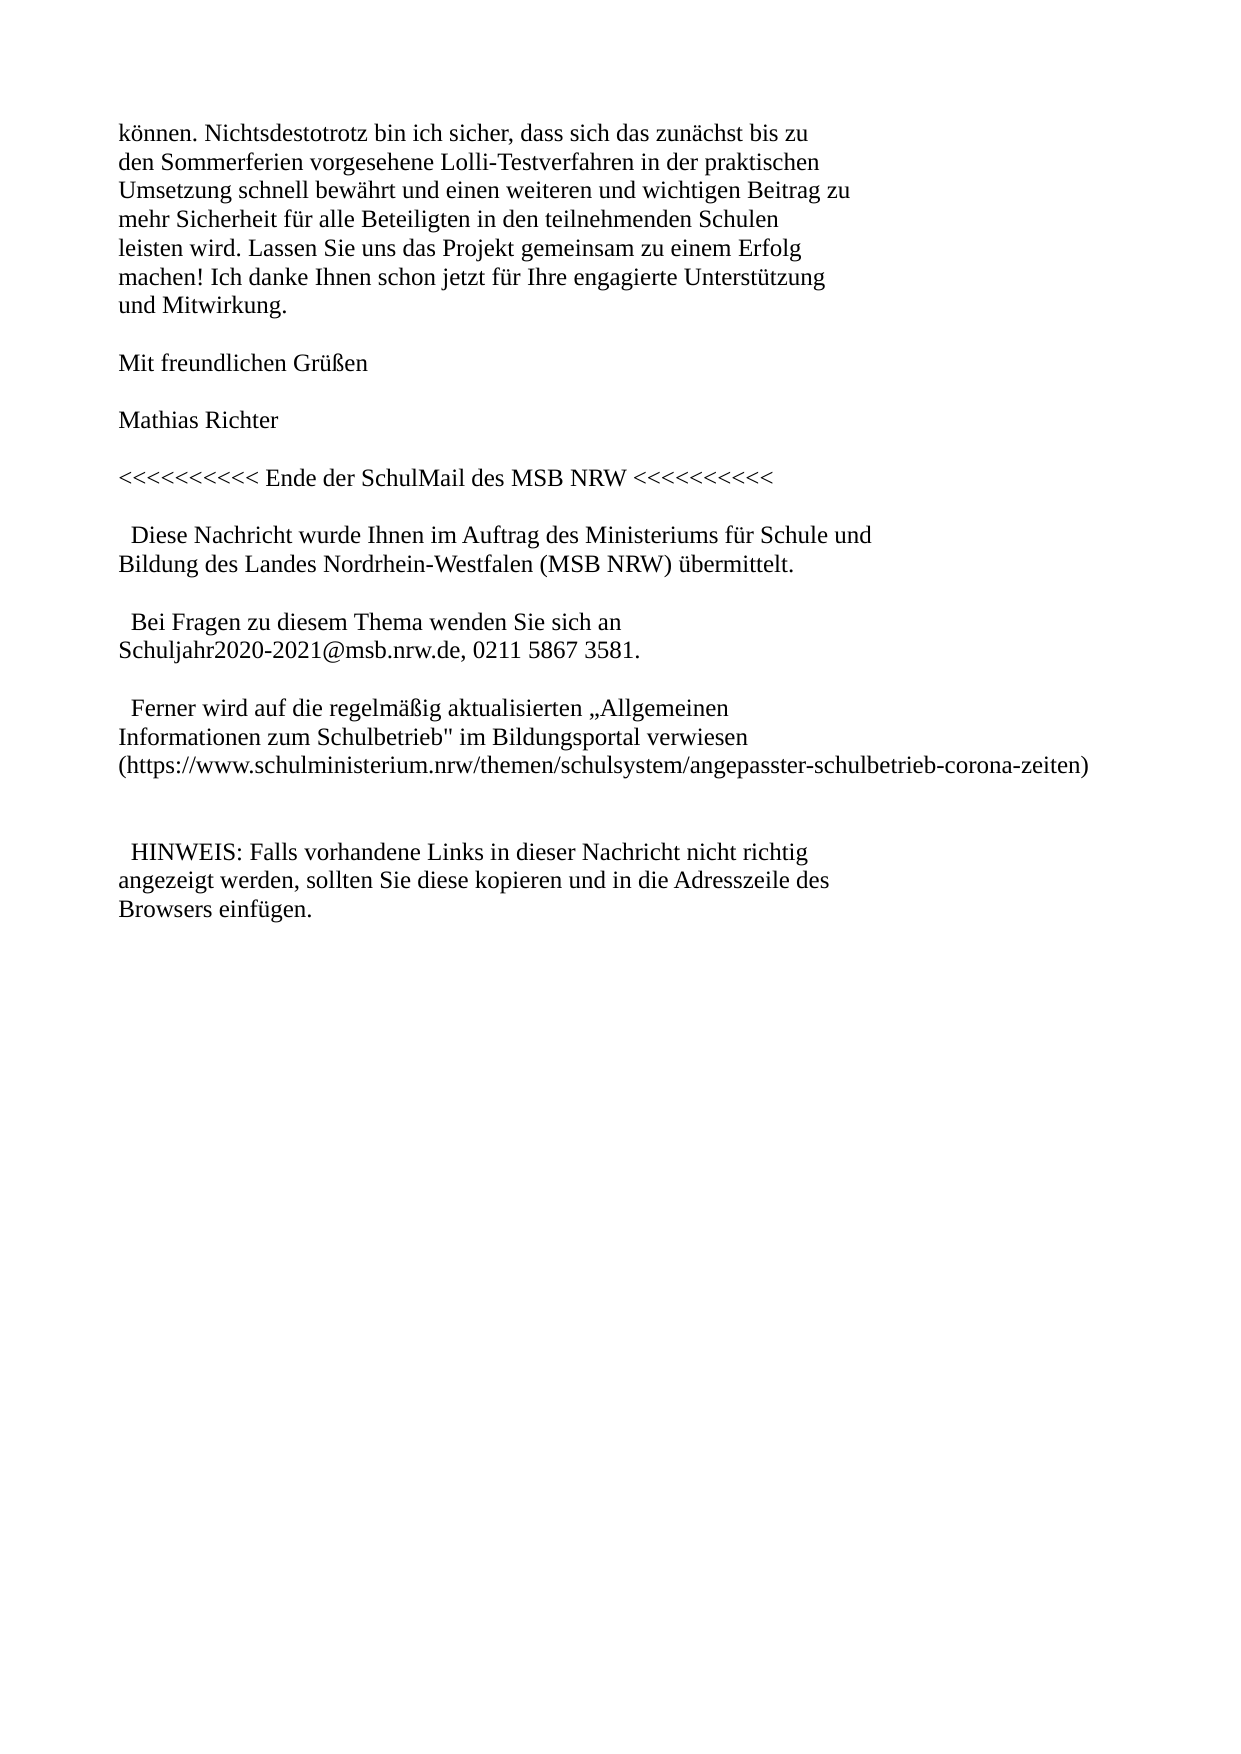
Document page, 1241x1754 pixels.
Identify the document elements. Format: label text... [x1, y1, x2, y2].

text Bei Fragen zu diesem Thema wenden Sie sich an [118, 607, 1122, 636]
text Mathias Richter [118, 406, 1122, 434]
text (https://www.schulministerium.nrw/themen/schulsystem/angepasster-schulbetrieb-corona-zeiten) [118, 751, 1122, 779]
text Diese Nachricht wurde Ihnen im Auftrag des Ministeriums für Schule und [118, 521, 1122, 549]
text Informationen zum Schulbetrieb" im Bildungsportal verwiesen [118, 722, 1122, 751]
text angezeigt werden, sollten Sie diese kopieren und in die Adresszeile des [118, 866, 1122, 894]
text Browsers einfügen. [118, 894, 1122, 923]
text HINWEIS: Falls vorhandene Links in dieser Nachricht nicht richtig [118, 837, 1122, 866]
text Umsetzung schnell bewährt und einen weiteren und wichtigen Beitrag zu [118, 176, 1122, 204]
text Mit freundlichen Grüßen [118, 348, 1122, 377]
text mehr Sicherheit für alle Beteiligten in den teilnehmenden Schulen [118, 204, 1122, 233]
text <<<<<<<<<< Ende der SchulMail des MSB NRW <<<<<<<<<< [118, 463, 1122, 492]
text Bildung des Landes Nordrhein-Westfalen (MSB NRW) übermittelt. [118, 549, 1122, 578]
text können. Nichtsdestotrotz bin ich sicher, dass sich das zunächst bis zu [118, 118, 1122, 147]
text leisten wird. Lassen Sie uns das Projekt gemeinsam zu einem Erfolg [118, 233, 1122, 262]
text Ferner wird auf die regelmäßig aktualisierten „Allgemeinen [118, 693, 1122, 722]
text machen! Ich danke Ihnen schon jetzt für Ihre engagierte Unterstützung [118, 262, 1122, 291]
text den Sommerferien vorgesehene Lolli-Testverfahren in der praktischen [118, 147, 1122, 176]
text und Mitwirkung. [118, 291, 1122, 319]
text Schuljahr2020-2021@msb.nrw.de, 0211 5867 3581. [118, 636, 1122, 664]
